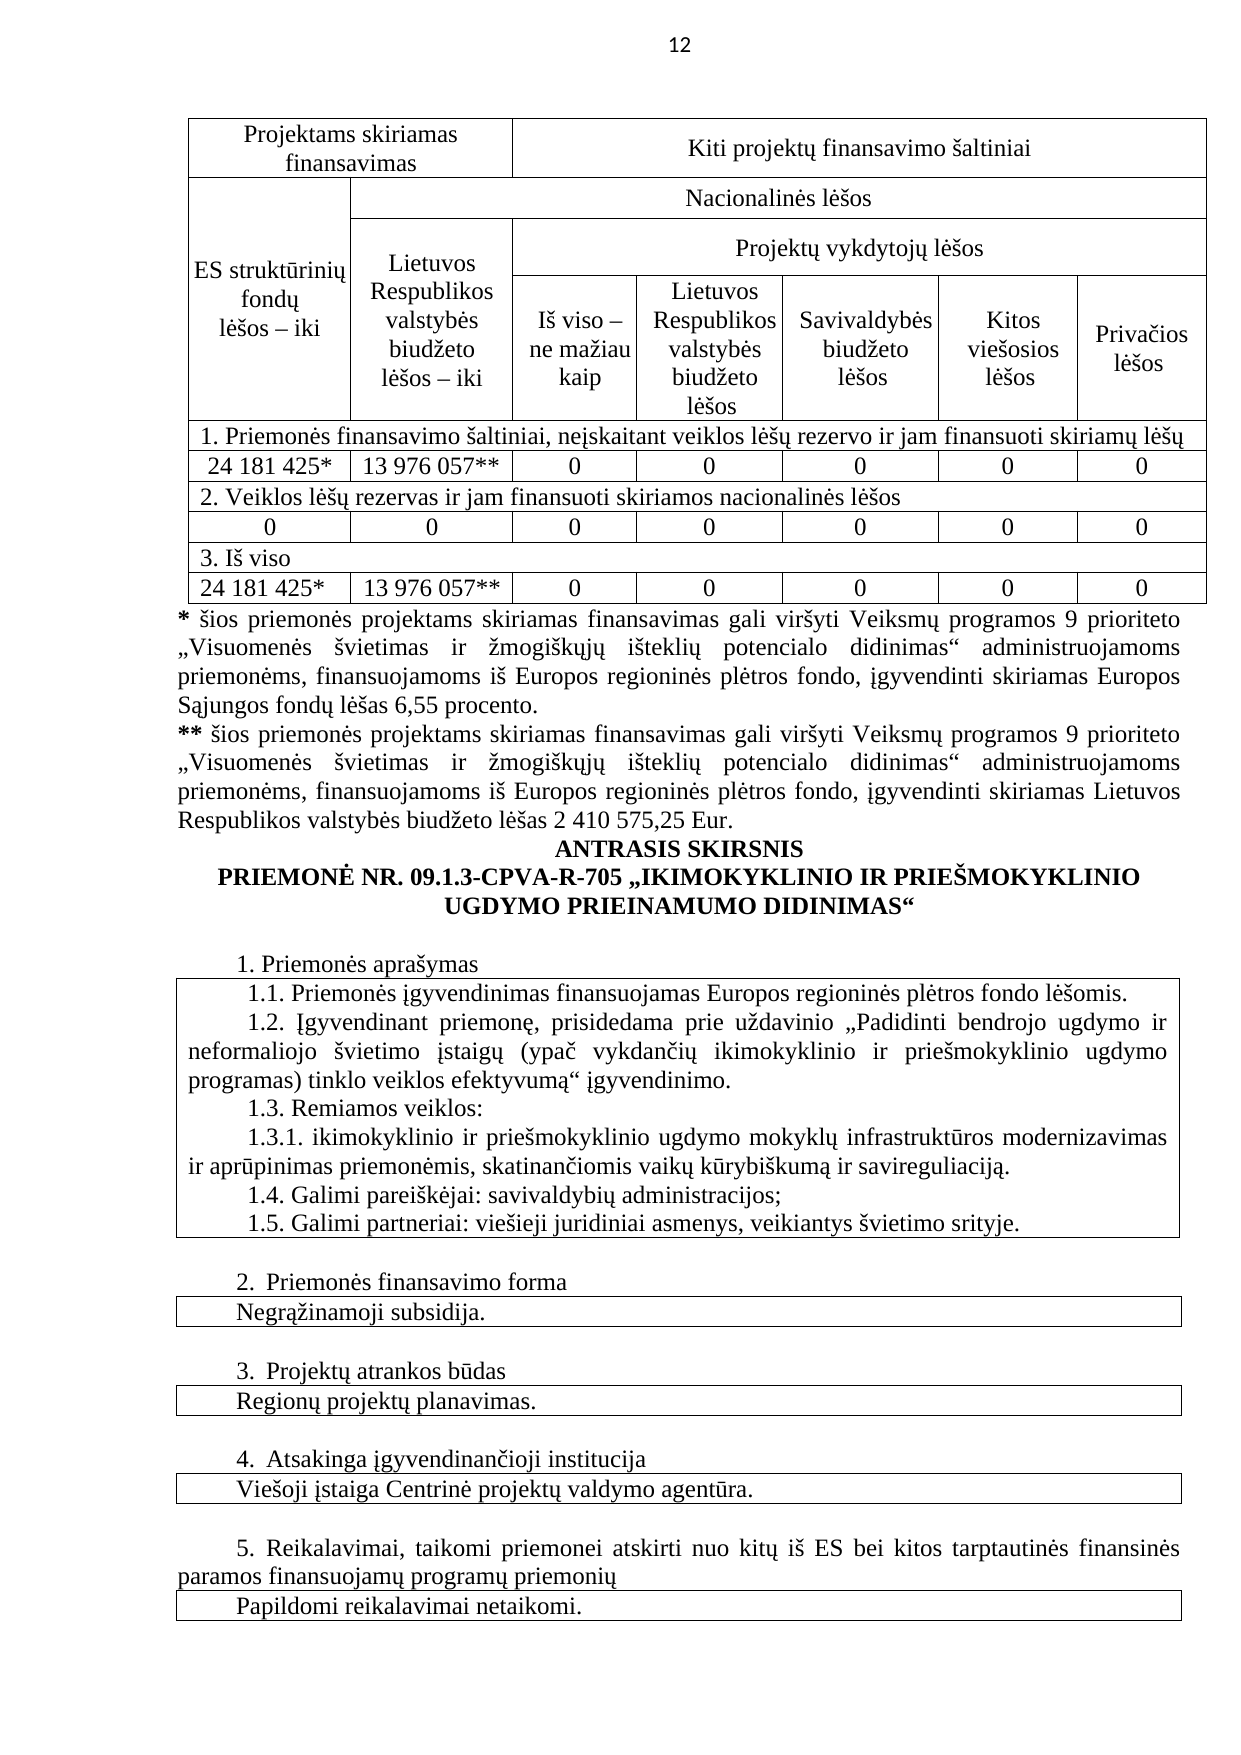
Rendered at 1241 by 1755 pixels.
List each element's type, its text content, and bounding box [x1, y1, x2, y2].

text PRIEMONĖ NR. 09.1.3-CPVA-R-705 „IKIMOKYKLINIO IR PRIEŠMOKYKLINIO UGDYMO PRIEINAMUMO DIDINIMAS“ [177, 862, 1181, 920]
table_header Projektams skiriamas finansavimas [189, 119, 512, 177]
table_header Kiti projektų finansavimo šaltiniai [513, 119, 1206, 177]
text * šios priemonės projektams skiriamas finansavimas gali viršyti Veiksmų programos 9 prioriteto „Visuomenės švietimas ir žmogiškųjų išteklių potencialo didinimas“ administruojamoms priemonėms, finansuojamoms iš Europos regioninės plėtros fondo, įgyvendinti skiriamas Europos Sąjungos fondų lėšas 6,55 procento. [177, 604, 1181, 719]
text 3. Projektų atrankos būdas [236, 1356, 1181, 1385]
table_cell Nacionalinės lėšos [351, 178, 1206, 218]
table_cell 3. Iš viso [189, 543, 1206, 572]
table_cell 0 [939, 573, 1077, 603]
text 2. Priemonės finansavimo forma [236, 1267, 1181, 1296]
table_cell 0 [783, 573, 938, 603]
table_cell 0 [939, 451, 1077, 481]
table_cell 13 976 057** [351, 451, 512, 481]
table_cell 0 [637, 512, 782, 542]
table_cell 24 181 425* [189, 451, 350, 481]
table_cell Kitos viešosios lėšos [939, 276, 1077, 420]
table_cell Savivaldybės biudžeto lėšos [783, 276, 938, 420]
table_cell 0 [939, 512, 1077, 542]
table_cell Projektų vykdytojų lėšos [513, 219, 1206, 275]
text 1. Priemonės aprašymas [177, 949, 1181, 977]
table_cell 0 [637, 451, 782, 481]
table_cell 1. Priemonės finansavimo šaltiniai, neįskaitant veiklos lėšų rezervo ir jam finansuoti skiriamų lėšų [189, 421, 1206, 450]
table_cell 0 [1078, 451, 1206, 481]
table_cell 13 976 057** [351, 573, 512, 603]
table_cell 0 [189, 512, 350, 542]
table_cell 0 [1078, 573, 1206, 603]
table_cell 0 [637, 573, 782, 603]
table_cell 0 [783, 451, 938, 481]
table_header Negrąžinamoji subsidija. [177, 1297, 1181, 1326]
table_cell Iš viso – ne mažiau kaip [513, 276, 636, 420]
table_cell Lietuvos Respublikos valstybės biudžeto lėšos [637, 276, 782, 420]
table_cell Lietuvos Respublikos valstybės biudžeto lėšos – iki [351, 219, 512, 420]
table_cell ES struktūrinių fondų lėšos – iki [189, 178, 350, 420]
table_header Viešoji įstaiga Centrinė projektų valdymo agentūra. [177, 1474, 1181, 1503]
table_header 1.1. Priemonės įgyvendinimas finansuojamas Europos regioninės plėtros fondo lėšomis. 1.2. Įgyvendinant priemonę, prisidedama prie uždavinio „Padidinti bendrojo ugdymo ir neformaliojo švietimo įstaigų (ypač vykdančių ikimokyklinio ir priešmokyklinio ugdymo programas) tinklo veiklos efektyvumą“ įgyvendinimo. 1.3. Remiamos veiklos: 1.3.1. ikimokyklinio ir priešmokyklinio ugdymo mokyklų infrastruktūros modernizavimas ir aprūpinimas priemonėmis, skatinančiomis vaikų kūrybiškumą ir savireguliaciją. 1.4. Galimi pareiškėjai: savivaldybių administracijos; 1.5. Galimi partneriai: viešieji juridiniai asmenys, veikiantys švietimo srityje. [177, 979, 1179, 1237]
table_cell 0 [1078, 512, 1206, 542]
table_cell 0 [351, 512, 512, 542]
table_cell 0 [783, 512, 938, 542]
table_cell 0 [513, 573, 636, 603]
table_header Papildomi reikalavimai netaikomi. [177, 1591, 1181, 1620]
table_cell 0 [513, 451, 636, 481]
text ** šios priemonės projektams skiriamas finansavimas gali viršyti Veiksmų programos 9 prioriteto „Visuomenės švietimas ir žmogiškųjų išteklių potencialo didinimas“ administruojamoms priemonėms, finansuojamoms iš Europos regioninės plėtros fondo, įgyvendinti skiriamas Lietuvos Respublikos valstybės biudžeto lėšas 2 410 575,25 Eur. [177, 719, 1181, 834]
table_cell 0 [513, 512, 636, 542]
table_cell Privačios lėšos [1078, 276, 1206, 420]
text 5. Reikalavimai, taikomi priemonei atskirti nuo kitų iš ES bei kitos tarptautinės finansinės paramos finansuojamų programų priemonių [177, 1533, 1181, 1590]
text ANTRASIS SKIRSNIS [177, 834, 1181, 862]
table_cell 2. Veiklos lėšų rezervas ir jam finansuoti skiriamos nacionalinės lėšos [189, 482, 1206, 511]
table_header Regionų projektų planavimas. [177, 1386, 1181, 1414]
text 4. Atsakinga įgyvendinančioji institucija [236, 1444, 1181, 1473]
table_cell 24 181 425* [189, 573, 350, 603]
